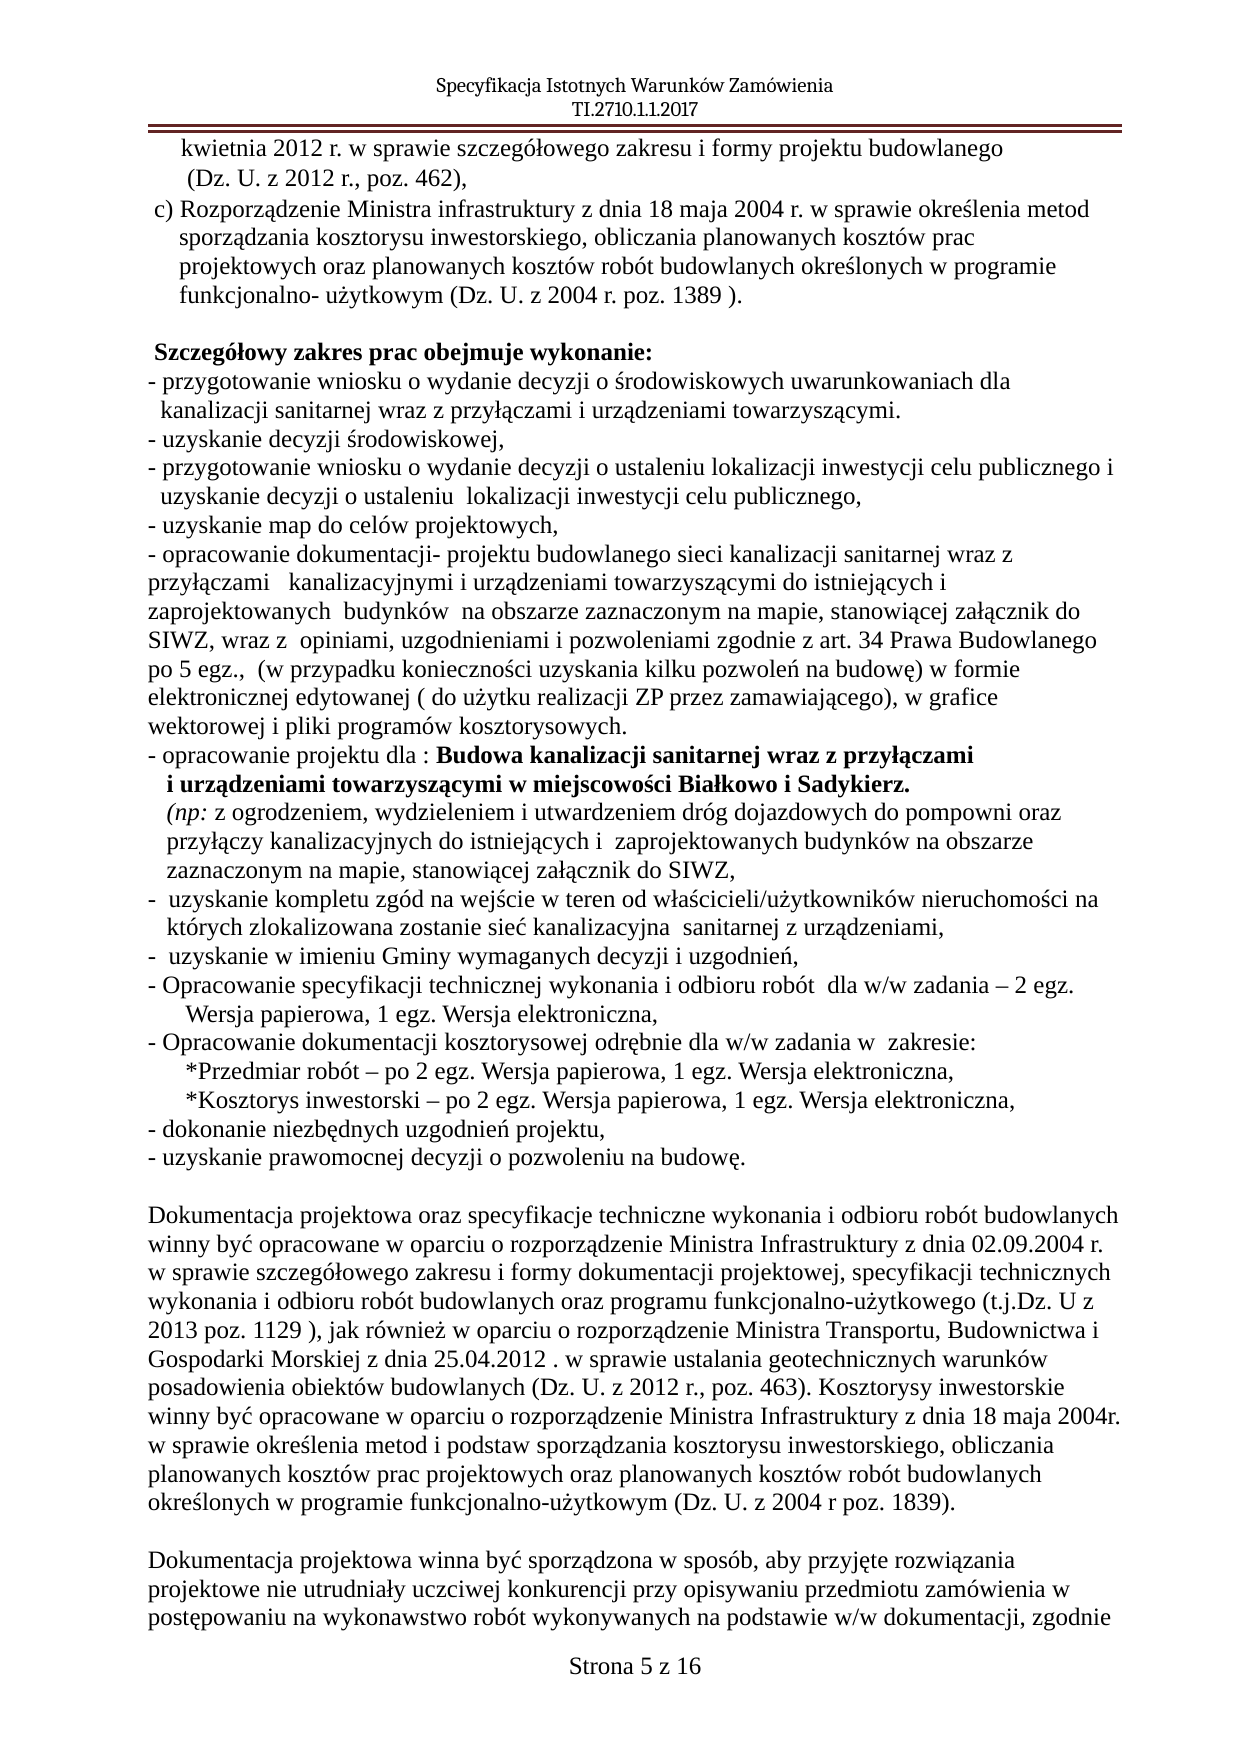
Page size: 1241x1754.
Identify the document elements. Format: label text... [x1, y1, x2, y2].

text funkcjonalno- użytkowym (Dz. U. z 2004 r. poz. 1389 ). [148, 280, 1122, 309]
text - dokonanie niezbędnych uzgodnień projektu, [148, 1114, 1122, 1142]
text - przygotowanie wniosku o wydanie decyzji o środowiskowych uwarunkowaniach dla [148, 366, 1122, 395]
text projektowych oraz planowanych kosztów robót budowlanych określonych w programie [148, 251, 1122, 280]
text - opracowanie projektu dla : Budowa kanalizacji sanitarnej wraz z przyłączami [148, 740, 1122, 769]
text - uzyskanie w imieniu Gminy wymaganych decyzji i uzgodnień, [148, 941, 1122, 970]
text (Dz. U. z 2012 r., poz. 462), [149, 163, 1121, 192]
text - uzyskanie prawomocnej decyzji o pozwoleniu na budowę. [148, 1142, 1122, 1171]
text których zlokalizowana zostanie sieć kanalizacyjna sanitarnej z urządzeniami, [148, 912, 1122, 941]
text Dokumentacja projektowa oraz specyfikacje techniczne wykonania i odbioru robót budowlanych winny być opracowane w oparciu o rozporządzenie Ministra Infrastruktury z dnia 02.09.2004 r. w sprawie szczegółowego zakresu i formy dokumentacji projektowej, specyfikacji technicznych wykonania i odbioru robót budowlanych oraz programu funkcjonalno-użytkowego (t.j.Dz. U z 2013 poz. 1129 ), jak również w oparciu o rozporządzenie Ministra Transportu, Budownictwa i Gospodarki Morskiej z dnia 25.04.2012 . w sprawie ustalania geotechnicznych warunków posadowienia obiektów budowlanych (Dz. U. z 2012 r., poz. 463). Kosztorysy inwestorskie winny być opracowane w oparciu o rozporządzenie Ministra Infrastruktury z dnia 18 maja 2004r. w sprawie określenia metod i podstaw sporządzania kosztorysu inwestorskiego, obliczania planowanych kosztów prac projektowych oraz planowanych kosztów robót budowlanych określonych w programie funkcjonalno-użytkowym (Dz. U. z 2004 r poz. 1839). [148, 1200, 1122, 1516]
text kwietnia 2012 r. w sprawie szczegółowego zakresu i formy projektu budowlanego [149, 133, 1121, 162]
text (np: z ogrodzeniem, wydzieleniem i utwardzeniem dróg dojazdowych do pompowni oraz [148, 797, 1122, 826]
text - uzyskanie decyzji środowiskowej, [148, 424, 1122, 452]
text Dokumentacja projektowa winna być sporządzona w sposób, aby przyjęte rozwiązania projektowe nie utrudniały uczciwej konkurencji przy opisywaniu przedmiotu zamówienia w postępowaniu na wykonawstwo robót wykonywanych na podstawie w/w dokumentacji, zgodnie [148, 1545, 1122, 1631]
text sporządzania kosztorysu inwestorskiego, obliczania planowanych kosztów prac [148, 222, 1122, 251]
text - opracowanie dokumentacji- projektu budowlanego sieci kanalizacji sanitarnej wraz z [148, 539, 1122, 567]
text i urządzeniami towarzyszącymi w miejscowości Białkowo i Sadykierz. [148, 769, 1122, 797]
text *Kosztorys inwestorski – po 2 egz. Wersja papierowa, 1 egz. Wersja elektroniczna, [148, 1085, 1122, 1114]
text *Przedmiar robót – po 2 egz. Wersja papierowa, 1 egz. Wersja elektroniczna, [148, 1056, 1122, 1085]
text przyłączy kanalizacyjnych do istniejących i zaprojektowanych budynków na obszarze [148, 826, 1122, 855]
text c) Rozporządzenie Ministra infrastruktury z dnia 18 maja 2004 r. w sprawie określenia metod [148, 194, 1122, 222]
text zaznaczonym na mapie, stanowiącej załącznik do SIWZ, [148, 855, 1122, 884]
text uzyskanie decyzji o ustaleniu lokalizacji inwestycji celu publicznego, [148, 481, 1122, 510]
text Wersja papierowa, 1 egz. Wersja elektroniczna, [148, 999, 1122, 1027]
text - uzyskanie map do celów projektowych, [148, 510, 1122, 539]
text przyłączami kanalizacyjnymi i urządzeniami towarzyszącymi do istniejących i zaprojektowanych budynków na obszarze zaznaczonym na mapie, stanowiącej załącznik do SIWZ, wraz z opiniami, uzgodnieniami i pozwoleniami zgodnie z art. 34 Prawa Budowlanego po 5 egz., (w przypadku konieczności uzyskania kilku pozwoleń na budowę) w formie elektronicznej edytowanej ( do użytku realizacji ZP przez zamawiającego), w grafice wektorowej i pliki programów kosztorysowych. [148, 567, 1122, 740]
text - uzyskanie kompletu zgód na wejście w teren od właścicieli/użytkowników nieruchomości na [148, 884, 1122, 912]
text - Opracowanie specyfikacji technicznej wykonania i odbioru robót dla w/w zadania – 2 egz. [148, 970, 1122, 999]
text kanalizacji sanitarnej wraz z przyłączami i urządzeniami towarzyszącymi. [148, 395, 1122, 424]
text - przygotowanie wniosku o wydanie decyzji o ustaleniu lokalizacji inwestycji celu publicznego i [148, 452, 1122, 481]
text Szczegółowy zakres prac obejmuje wykonanie: [148, 337, 1122, 366]
text - Opracowanie dokumentacji kosztorysowej odrębnie dla w/w zadania w zakresie: [148, 1027, 1122, 1056]
